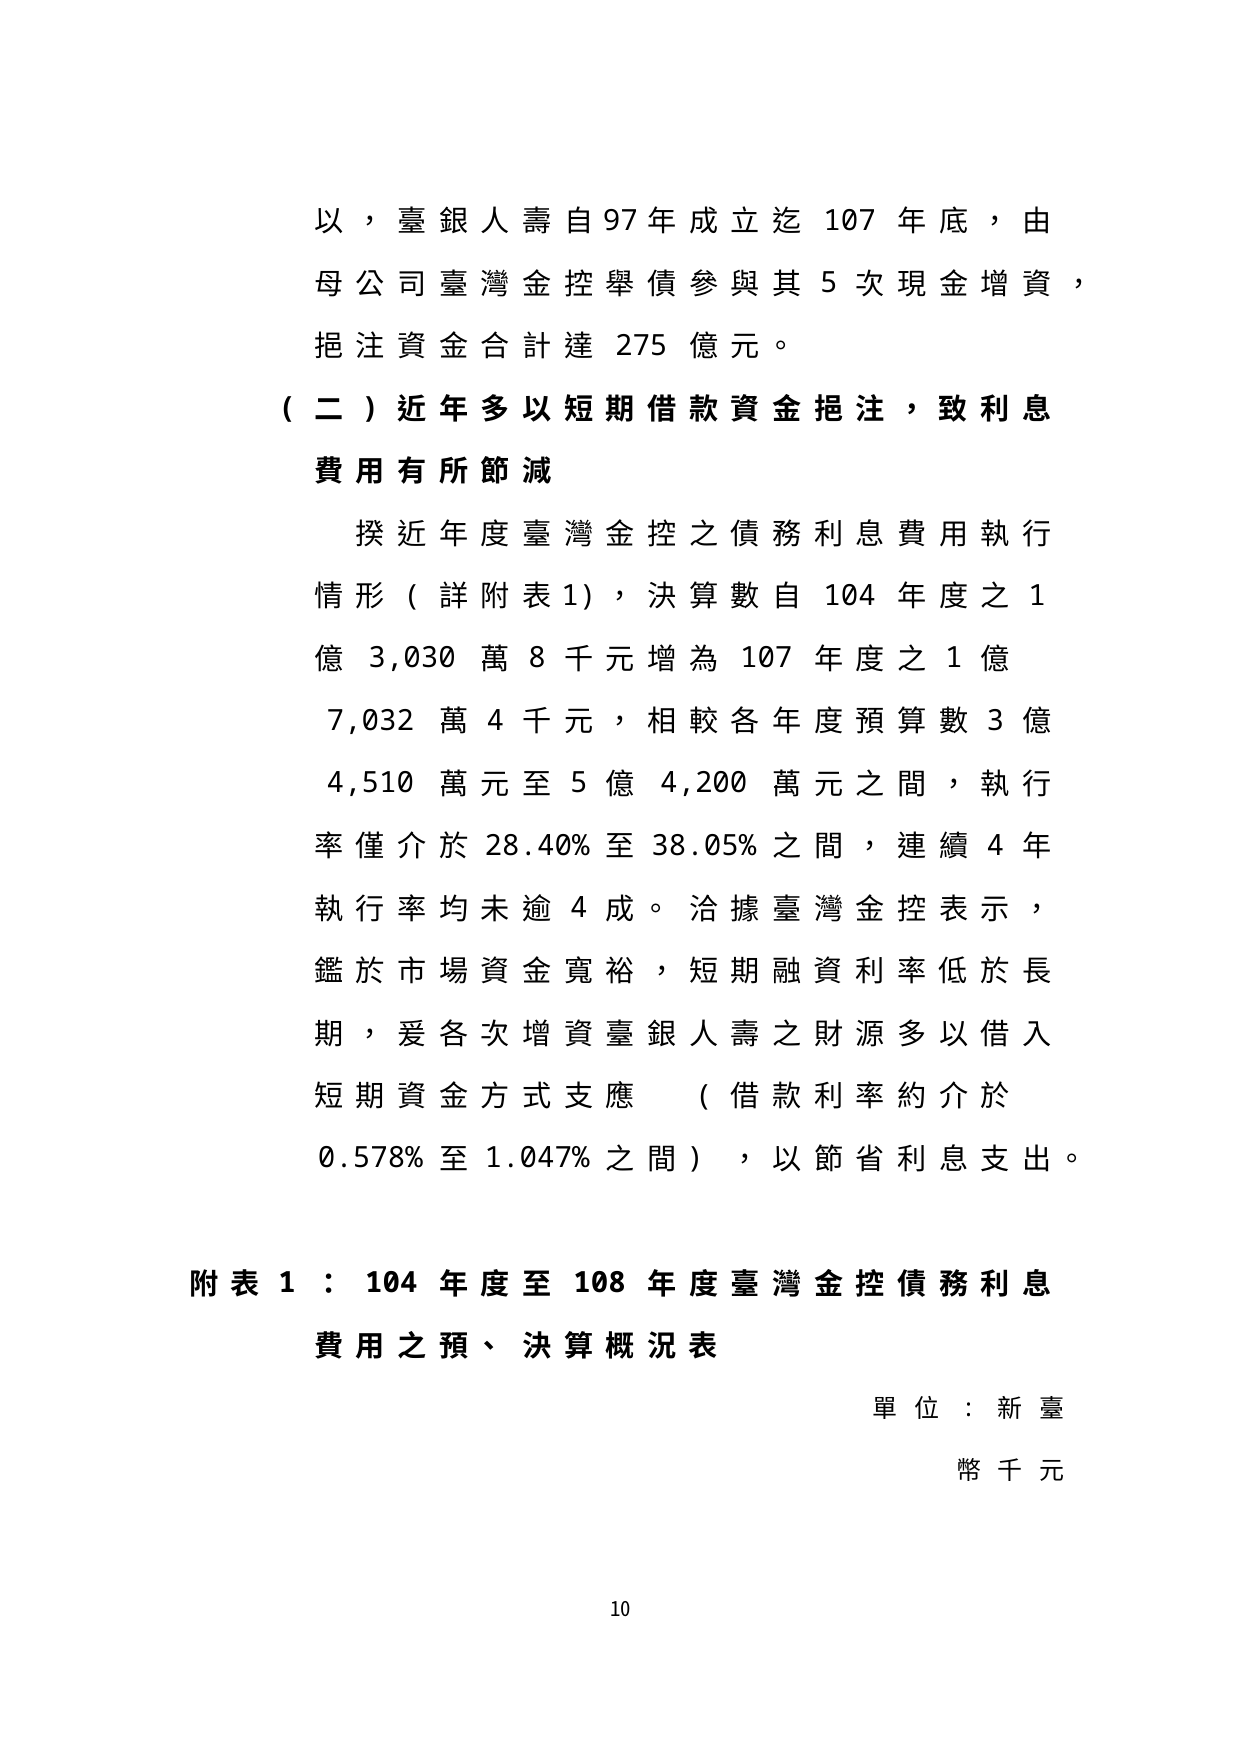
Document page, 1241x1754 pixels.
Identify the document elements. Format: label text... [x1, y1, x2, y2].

text (二)近年多以短期借款資金挹注，致利息費用有所節減 [242, 365, 1058, 490]
text 附表1：104年度至108年度臺灣金控債務利息費用之預、決算概況表 [183, 1240, 1072, 1365]
text 揆近年度臺灣金控之債務利息費用執行情形(詳附表1)，決算數自104年度之1億3,030萬8千元增為107年度之1億7,032萬4千元，相較各年度預算數3億4,510萬元至5億4,200萬元之間，執行率僅介於28.40%至38.05%之間，連續4年執行率均未逾4成。洽據臺灣金控表示，鑑於市場資金寬裕，短期融資利率低於長期，爰各次增資臺銀人壽之財源多以借入短期資金方式支應 (借款利率約介於0.578%至1.047%之間) ，以節省利息支出。 [271, 490, 1058, 1177]
text 單位:新臺幣千元 [183, 1365, 1072, 1490]
text 臺銀人壽係臺灣金控100%持有之子公司，於97年度自臺灣銀行人壽保險業務部門之營業資產及負債分割而設立。初期資本額50億元，97年因全球金融風暴造成股市重挫產生鉅額損失，為強化資本結構及提升資本適足率，於98年度辦理現金增資20億元、99年為健全財務結構，再增資40億元、102年度則因應IFRSs實施及調整資產長期配置比重，增資60億元、104年度受舊保單利差損及增提準備金等影響，增資55億元及107年度因執行投資停損及新臺幣升值產生匯兌損失等，增資100億元。是以，臺銀人壽自97年成立迄107年底，由母公司臺灣金控舉債參與其5次現金增資，挹注資金合計達275億元。 [271, 177, 1058, 365]
